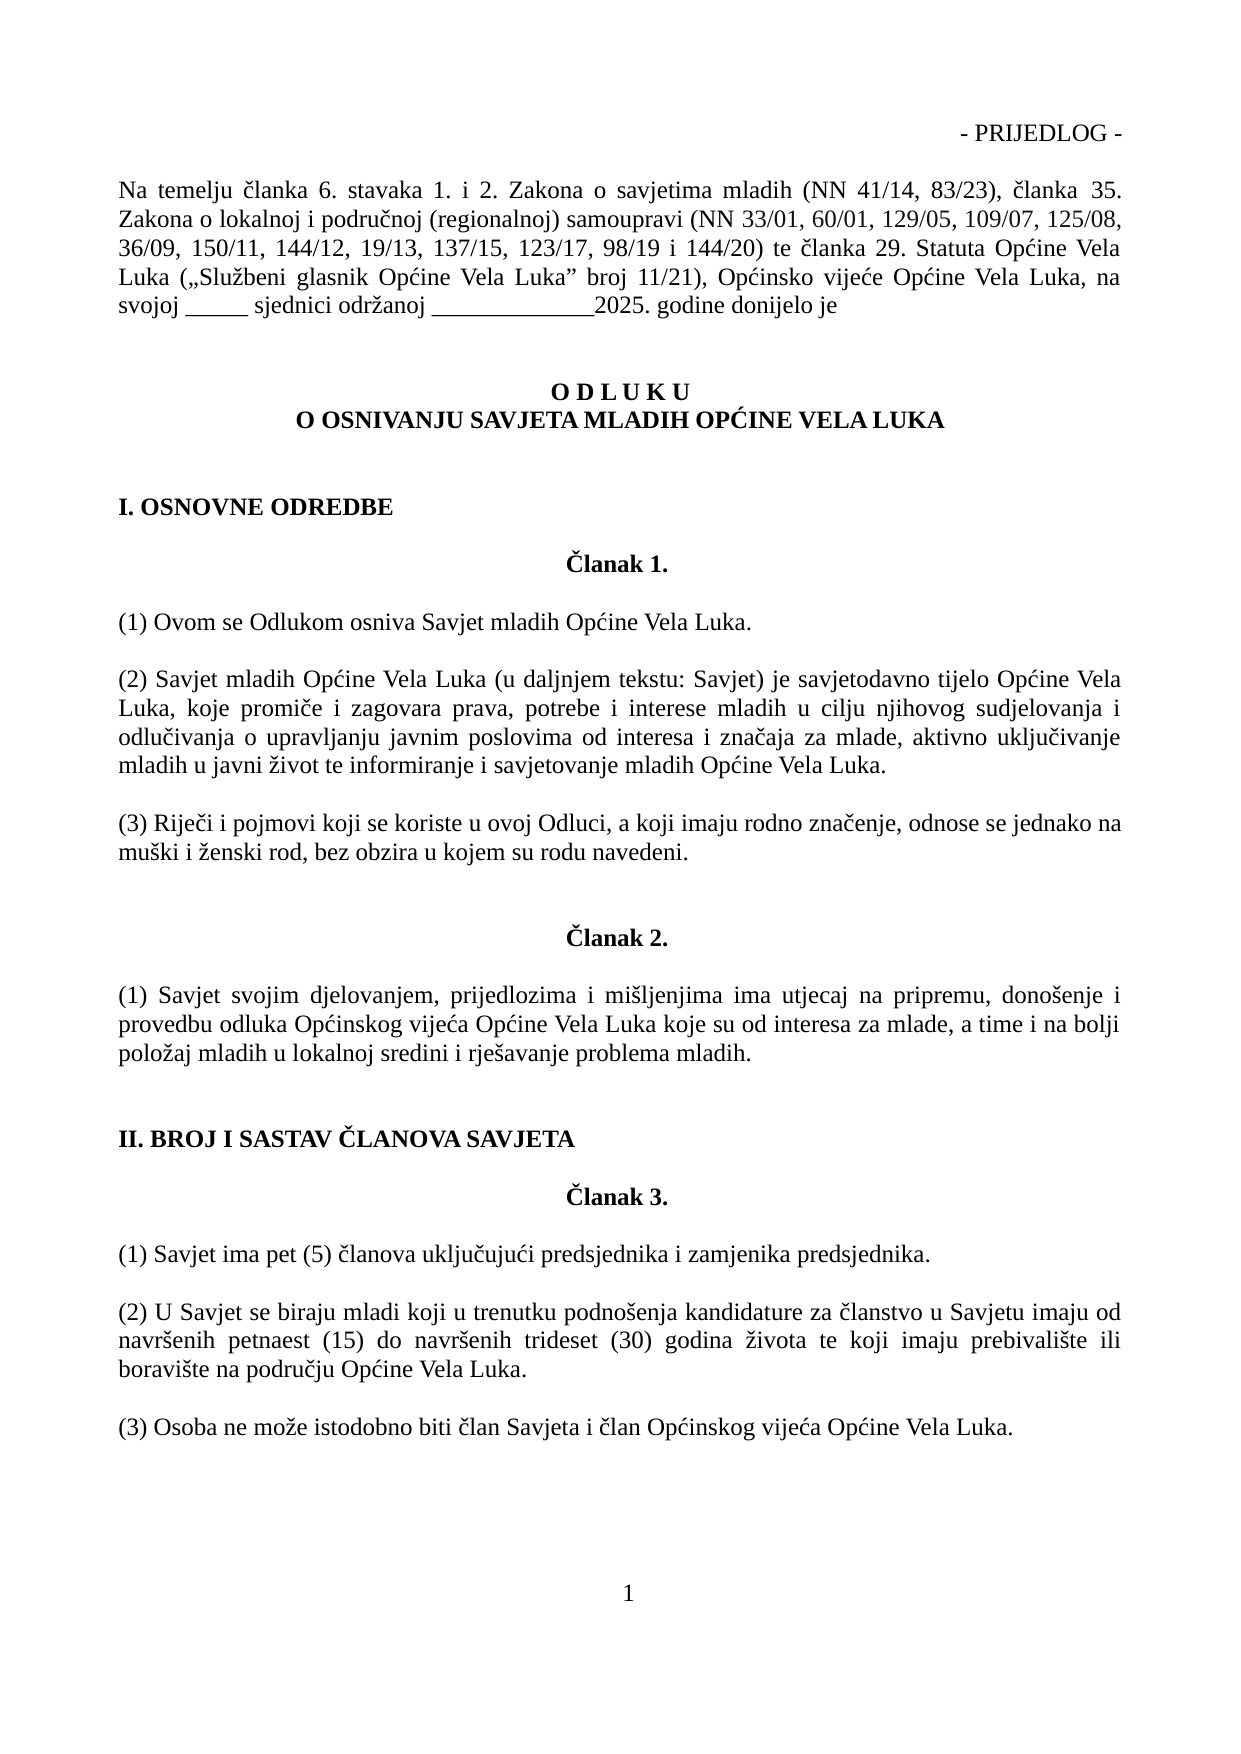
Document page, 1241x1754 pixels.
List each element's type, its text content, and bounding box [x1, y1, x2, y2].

text Na temelju članka 6. stavaka 1. i 2. Zakona o savjetima mladih (NN 41/14, 83/23), članka 35. Zakona o lokalnoj i područnoj (regionalnoj) samoupravi (NN 33/01, 60/01, 129/05, 109/07, 125/08, 36/09, 150/11, 144/12, 19/13, 137/15, 123/17, 98/19 i 144/20) te članka 29. Statuta Općine Vela Luka („Službeni glasnik Općine Vela Luka” broj 11/21), Općinsko vijeće Općine Vela Luka, na svojoj _____ sjednici održanoj _____________2025. godine donijelo je [118, 176, 1122, 319]
text O OSNIVANJU SAVJETA MLADIH OPĆINE VELA LUKA [118, 406, 1122, 434]
text (3) Osoba ne može istodobno biti član Savjeta i član Općinskog vijeća Općine Vela Luka. [118, 1412, 1122, 1441]
text O D L U K U [118, 377, 1122, 406]
text (2) U Savjet se biraju mladi koji u trenutku podnošenja kandidature za članstvo u Savjetu imaju od navršenih petnaest (15) do navršenih trideset (30) godina života te koji imaju prebivalište ili boravište na području Općine Vela Luka. [118, 1297, 1122, 1383]
text I. OSNOVNE ODREDBE [118, 492, 1122, 521]
text (1) Savjet ima pet (5) članova uključujući predsjednika i zamjenika predsjednika. [118, 1239, 1122, 1268]
text - PRIJEDLOG - [118, 118, 1122, 147]
text Članak 3. [118, 1182, 1122, 1211]
text (2) Savjet mladih Općine Vela Luka (u daljnjem tekstu: Savjet) je savjetodavno tijelo Općine Vela Luka, koje promiče i zagovara prava, potrebe i interese mladih u cilju njihovog sudjelovanja i odlučivanja o upravljanju javnim poslovima od interesa i značaja za mlade, aktivno uključivanje mladih u javni život te informiranje i savjetovanje mladih Općine Vela Luka. [118, 664, 1122, 779]
text II. BROJ I SASTAV ČLANOVA SAVJETA [118, 1124, 1122, 1153]
text (3) Riječi i pojmovi koji se koriste u ovoj Odluci, a koji imaju rodno značenje, odnose se jednako na muški i ženski rod, bez obzira u kojem su rodu navedeni. [118, 808, 1122, 866]
text Članak 2. [118, 923, 1122, 952]
text Članak 1. [118, 549, 1122, 578]
text (1) Ovom se Odlukom osniva Savjet mladih Općine Vela Luka. [118, 607, 1122, 636]
text (1) Savjet svojim djelovanjem, prijedlozima i mišljenjima ima utjecaj na pripremu, donošenje i provedbu odluka Općinskog vijeća Općine Vela Luka koje su od interesa za mlade, a time i na bolji položaj mladih u lokalnoj sredini i rješavanje problema mladih. [118, 981, 1122, 1067]
